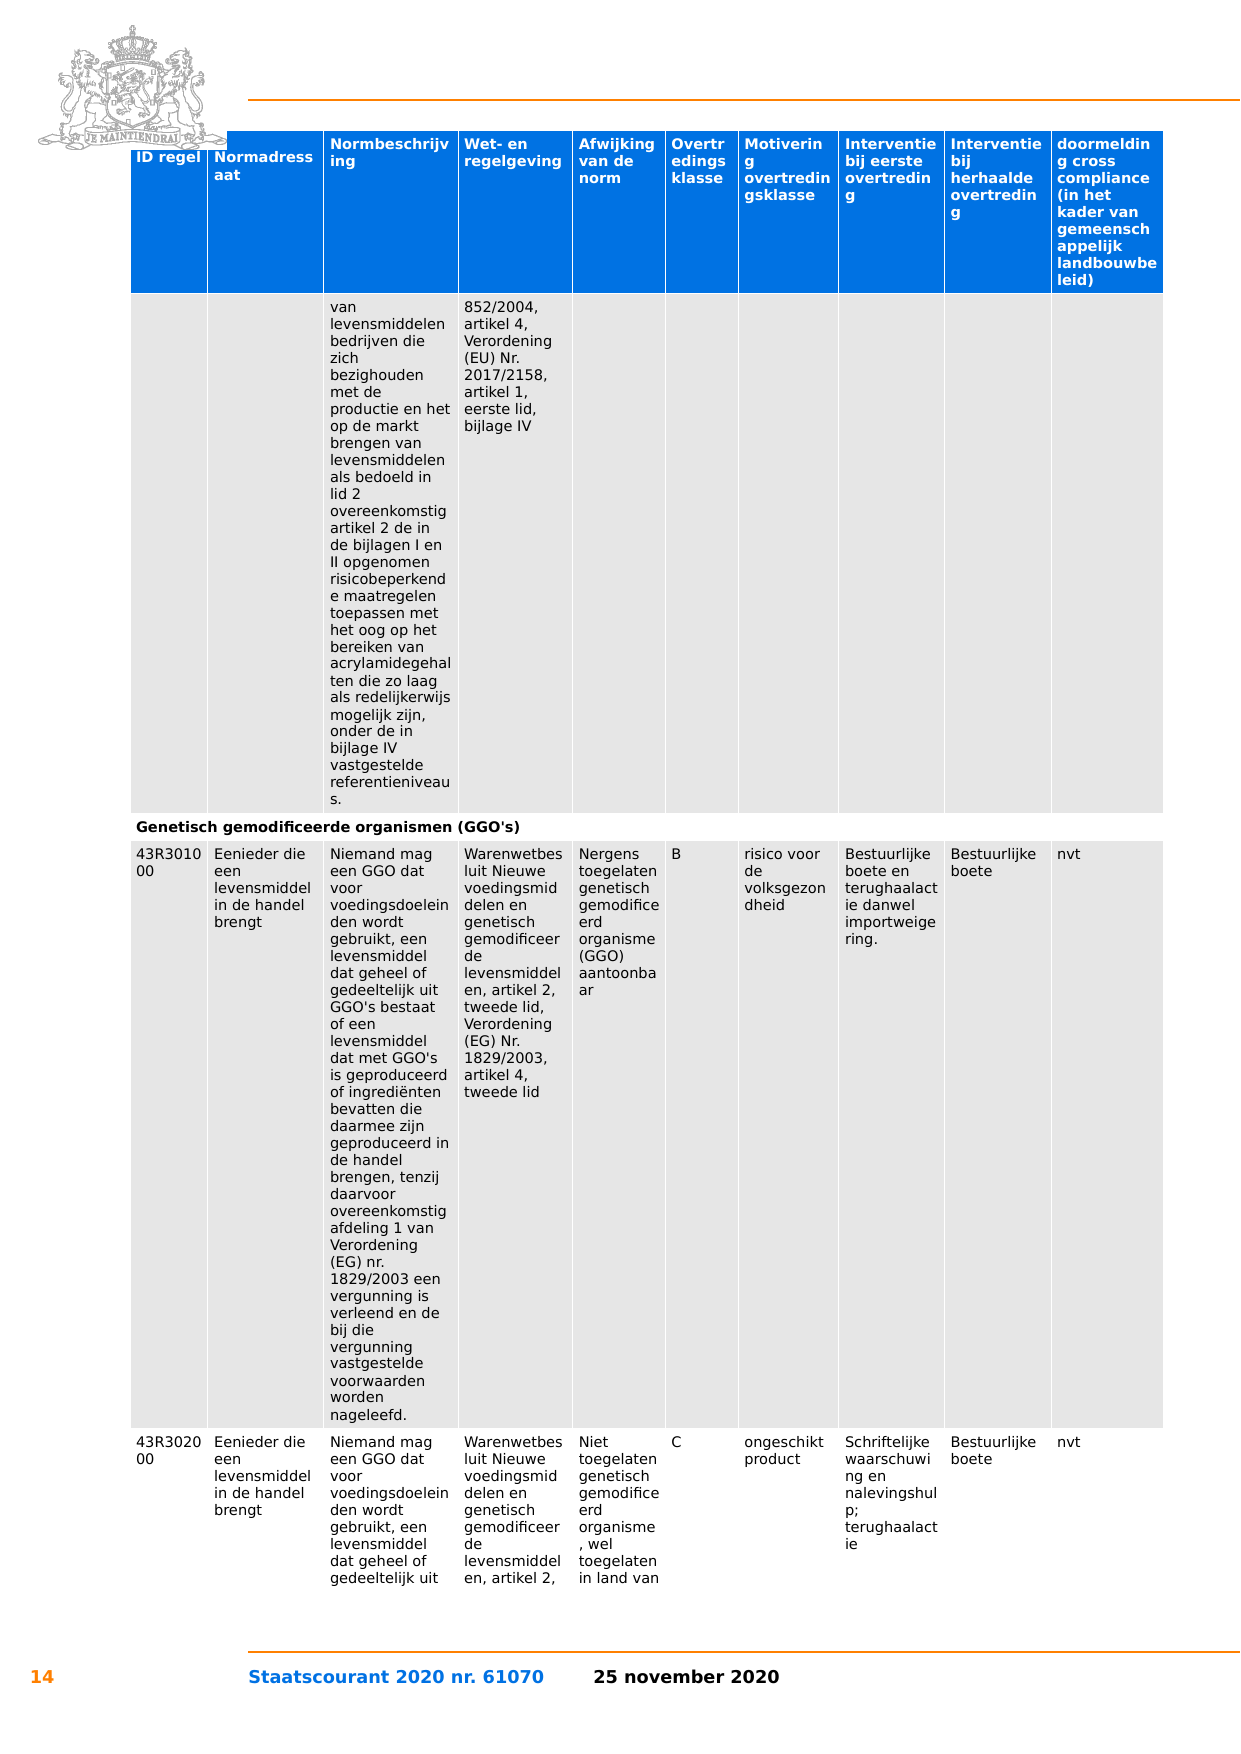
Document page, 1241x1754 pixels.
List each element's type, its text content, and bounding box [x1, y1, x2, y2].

table_cell B [666, 841, 738, 1428]
table_cell Bestuurlijke boete [945, 1429, 1051, 1591]
table_cell 43R301000 [131, 841, 207, 1428]
table_cell C [666, 1429, 738, 1591]
table_header Interventie bij herhaalde overtreding [945, 131, 1051, 293]
table_cell 852/2004, artikel 4, Verordening (EU) Nr. 2017/2158, artikel 1, eerste lid, bijlage IV [459, 294, 572, 813]
table_cell [739, 294, 838, 813]
table_cell Warenwetbesluit Nieuwe voedingsmiddelen en genetisch gemodificeerde levensmiddelen, artikel 2, [459, 1429, 572, 1591]
table_header Normbeschrijving [324, 131, 458, 293]
table_cell [739, 814, 838, 840]
table_cell Nergens toegelaten genetisch gemodificeerd organisme (GGO) aantoonbaar [573, 841, 665, 1428]
table_header Interventie bij eerste overtreding [839, 131, 944, 293]
table_cell van levensmiddelenbedrijven die zich bezighouden met de productie en het op de markt brengen van levensmiddelen als bedoeld in lid 2 overeenkomstig artikel 2 de in de bijlagen I en II opgenomen risicobeperkende maatregelen toepassen met het oog op het bereiken van acrylamidegehalten die zo laag als redelijkerwijs mogelijk zijn, onder de in bijlage IV vastgestelde referentieniveaus. [324, 294, 458, 813]
table_cell Eenieder die een levensmiddel in de handel brengt [208, 841, 323, 1428]
table_cell [839, 294, 944, 813]
table_cell Schriftelijke waarschuwing en nalevingshulp; terughaalactie [839, 1429, 944, 1591]
table_cell Eenieder die een levensmiddel in de handel brengt [208, 1429, 323, 1591]
table_header doormelding cross compliance (in het kader van gemeenschappelijk landbouwbeleid) [1052, 131, 1163, 293]
table_cell ongeschikt product [739, 1429, 838, 1591]
table_cell [945, 294, 1051, 813]
table_cell nvt [1052, 1429, 1163, 1591]
table_cell [666, 294, 738, 813]
table_cell 43R302000 [131, 1429, 207, 1591]
table_cell risico voor de volksgezondheid [739, 841, 838, 1428]
table_cell [208, 294, 323, 813]
table_cell Genetisch gemodificeerde organismen (GGO's) [131, 814, 572, 840]
table_header Wet- en regelgeving [459, 131, 572, 293]
table_cell Niemand mag een GGO dat voor voedingsdoeleinden wordt gebruikt, een levensmiddel dat geheel of gedeeltelijk uit GGO's bestaat of een levensmiddel dat met GGO's is geproduceerd of ingrediënten bevatten die daarmee zijn geproduceerd in de handel brengen, tenzij daarvoor overeenkomstig afdeling 1 van Verordening (EG) nr. 1829/2003 een vergunning is verleend en de bij die vergunning vastgestelde voorwaarden worden nageleefd. [324, 841, 458, 1428]
table_cell [573, 814, 665, 840]
table_cell [945, 814, 1051, 840]
table_header Afwijking van de norm [573, 131, 665, 293]
table_header Normadressaat [208, 131, 323, 293]
table_cell [666, 814, 738, 840]
table_cell Warenwetbesluit Nieuwe voedingsmiddelen en genetisch gemodificeerde levensmiddelen, artikel 2, tweede lid, Verordening (EG) Nr. 1829/2003, artikel 4, tweede lid [459, 841, 572, 1428]
table_header ID regel [131, 150, 207, 293]
table_header Motivering overtredingsklasse [739, 131, 838, 293]
table_cell Bestuurlijke boete en terughaalactie danwel importweigering. [839, 841, 944, 1428]
table_cell [131, 294, 207, 813]
picture [38, 25, 227, 150]
table_cell Bestuurlijke boete [945, 841, 1051, 1428]
table_cell nvt [1052, 841, 1163, 1428]
table_cell Niemand mag een GGO dat voor voedingsdoeleinden wordt gebruikt, een levensmiddel dat geheel of gedeeltelijk uit [324, 1429, 458, 1591]
table_cell Niet toegelaten genetisch gemodificeerd organisme, wel toegelaten in land van [573, 1429, 665, 1591]
table_cell [1052, 294, 1163, 813]
table_cell [1052, 814, 1163, 840]
table_cell [573, 294, 665, 813]
table_cell [839, 814, 944, 840]
table_header Overtredingsklasse [666, 131, 738, 293]
